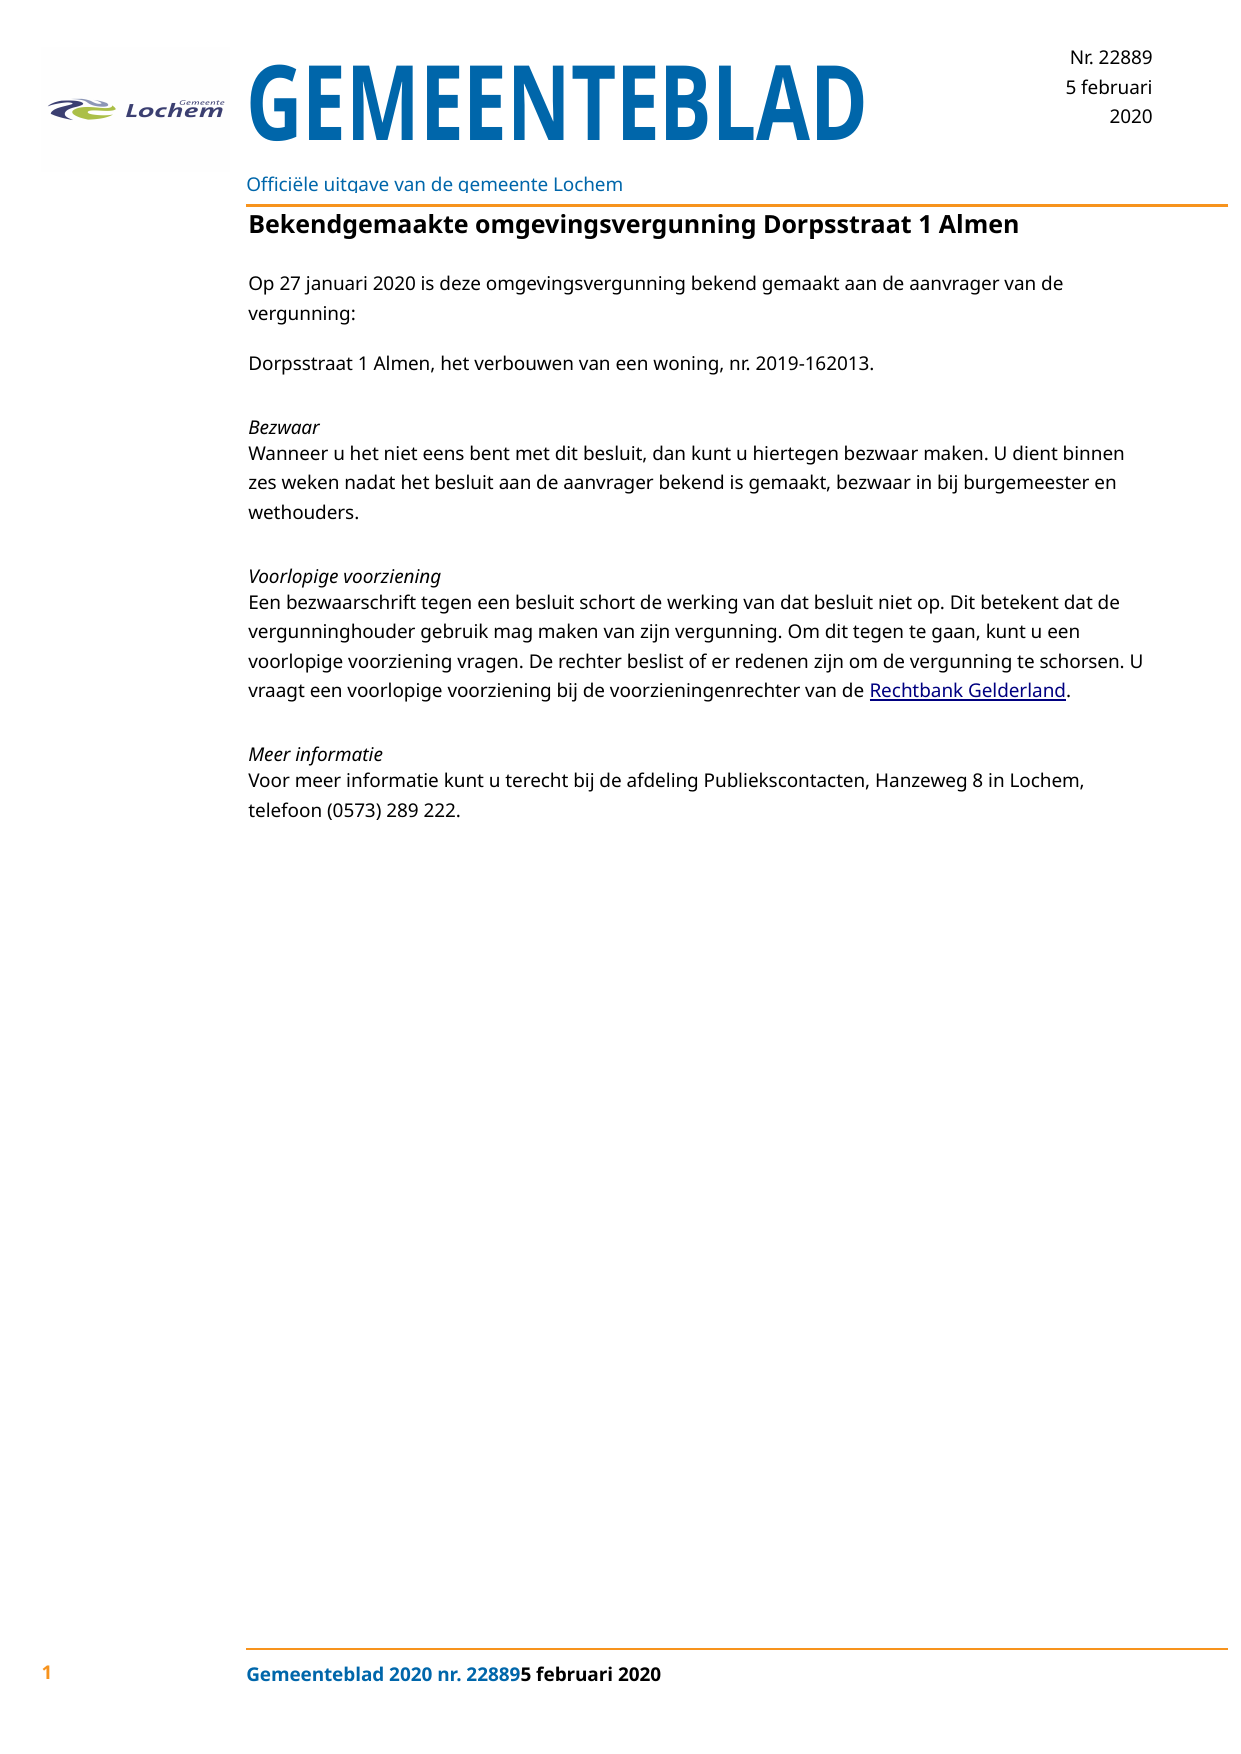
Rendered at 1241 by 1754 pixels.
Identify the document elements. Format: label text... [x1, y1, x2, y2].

text Dorpsstraat 1 Almen, het verbouwen van een woning, nr. 2019-162013. [248, 350, 1152, 376]
text Een bezwaarschrift tegen een besluit schort de werking van dat besluit niet op. Dit betekent dat de vergunninghouder gebruik mag maken van zijn vergunning. Om dit tegen te gaan, kunt u een voorlopige voorziening vragen. De rechter beslist of er redenen zijn om de vergunning te schorsen. U vraagt een voorlopige voorziening bij de voorzieningenrechter van de Rechtbank Gelderland. [248, 589, 1152, 703]
picture [41, 47, 231, 172]
text Bekendgemaakte omgevingsvergunning Dorpsstraat 1 Almen [248, 207, 1152, 241]
text Op 27 januari 2020 is deze omgevingsvergunning bekend gemaakt aan de aanvrager van de vergunning: [248, 270, 1152, 326]
text Wanneer u het niet eens bent met dit besluit, dan kunt u hiertegen bezwaar maken. U dient binnen zes weken nadat het besluit aan de aanvrager bekend is gemaakt, bezwaar in bij burgemeester en wethouders. [248, 440, 1152, 525]
text Voor meer informatie kunt u terecht bij de afdeling Publiekscontacten, Hanzeweg 8 in Lochem, telefoon (0573) 289 222. [248, 767, 1152, 823]
text Voorlopige voorziening [248, 563, 1152, 589]
text Meer informatie [248, 742, 1152, 767]
text Bezwaar [248, 414, 1152, 440]
